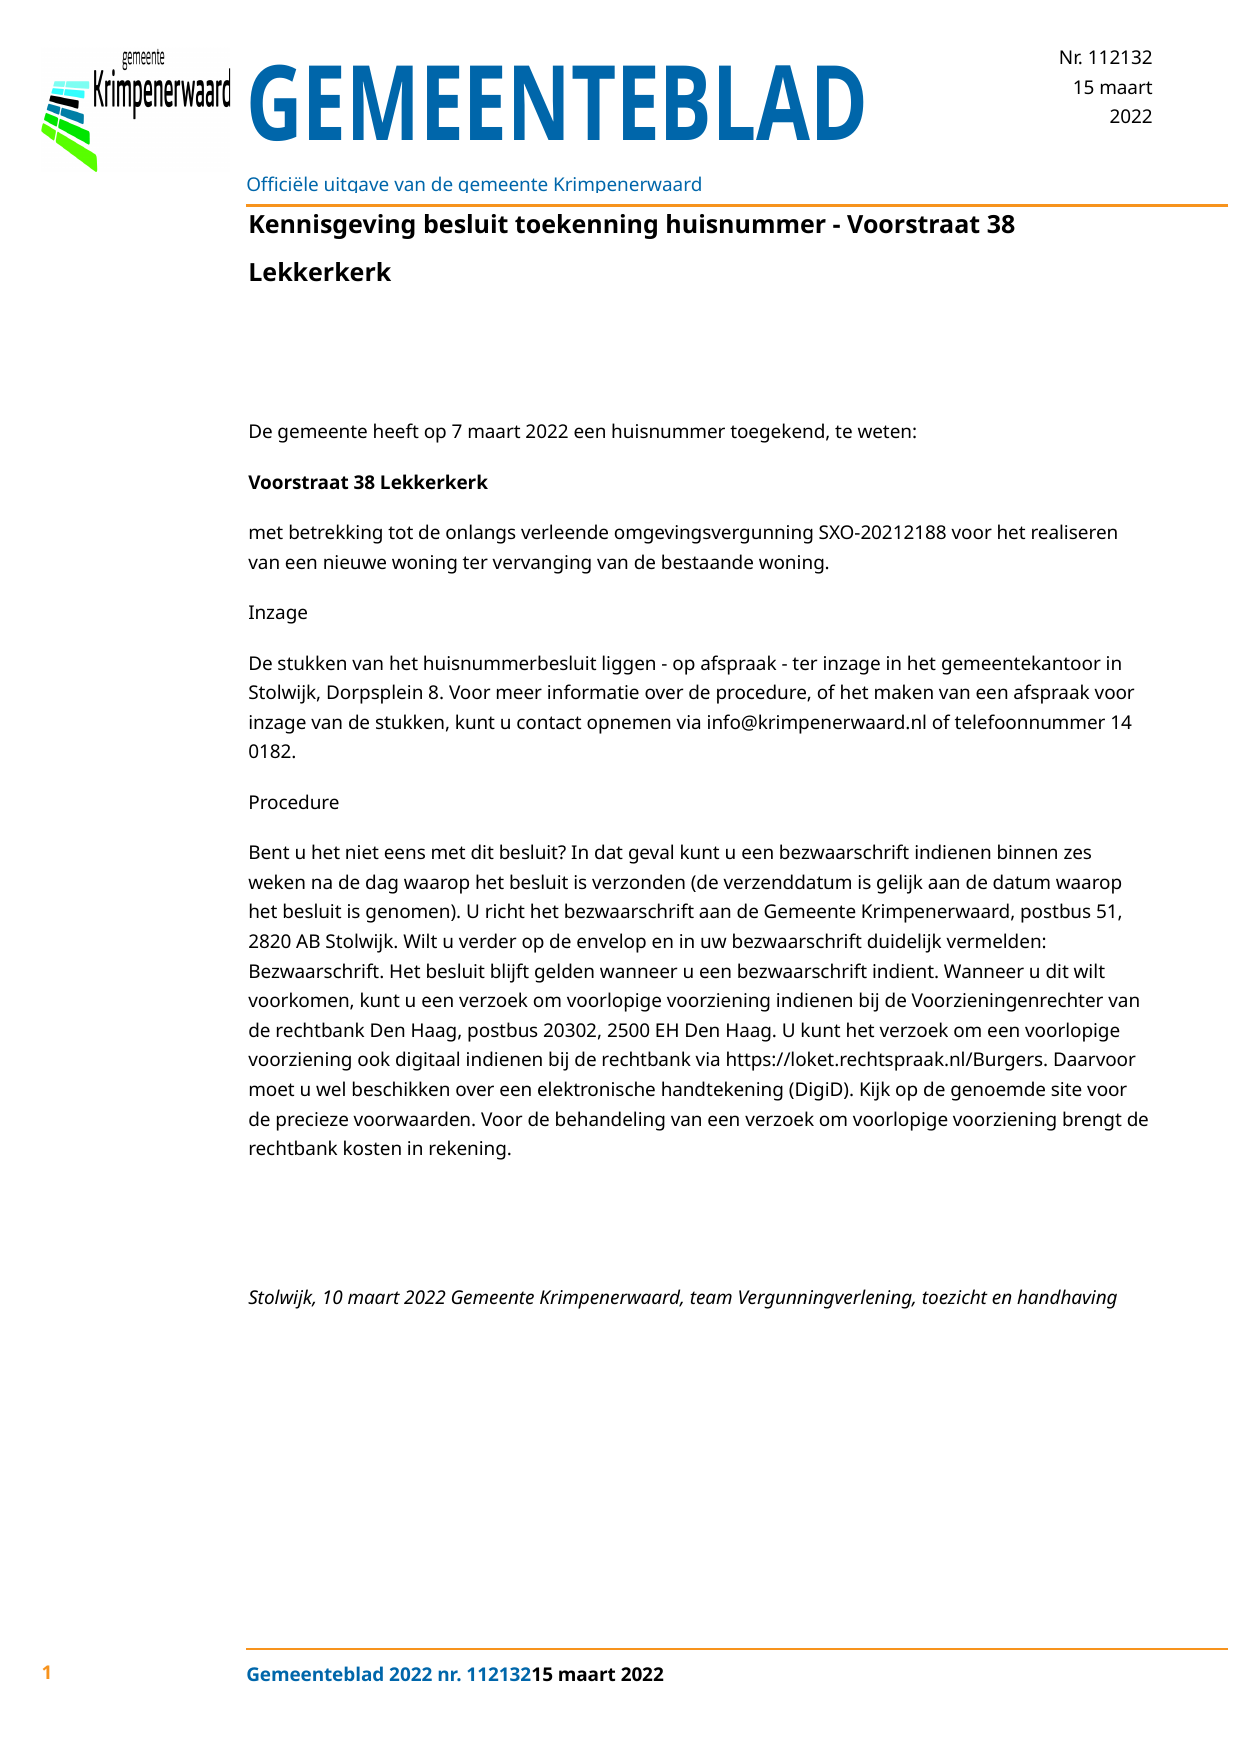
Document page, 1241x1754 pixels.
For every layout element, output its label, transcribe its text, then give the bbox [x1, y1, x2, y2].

text De gemeente heeft op 7 maart 2022 een huisnummer toegekend, te weten: [248, 419, 1152, 444]
text Kennisgeving besluit toekenning huisnummer - Voorstraat 38 Lekkerkerk [248, 207, 1152, 288]
text De stukken van het huisnummerbesluit liggen - op afspraak - ter inzage in het gemeentekantoor in Stolwijk, Dorpsplein 8. Voor meer informatie over de procedure, of het maken van een afspraak voor inzage van de stukken, kunt u contact opnemen via info@krimpenerwaard.nl of telefoonnummer 14 0182. [248, 650, 1152, 764]
text met betrekking tot de onlangs verleende omgevingsvergunning SXO-20212188 voor het realiseren van een nieuwe woning ter vervanging van de bestaande woning. [248, 519, 1152, 575]
text Procedure [248, 789, 1152, 815]
text Bent u het niet eens met dit besluit? In dat geval kunt u een bezwaarschrift indienen binnen zes weken na de dag waarop het besluit is verzonden (de verzenddatum is gelijk aan de datum waarop het besluit is genomen). U richt het bezwaarschrift aan de Gemeente Krimpenerwaard, postbus 51, 2820 AB Stolwijk. Wilt u verder op de envelop en in uw bezwaarschrift duidelijk vermelden: Bezwaarschrift. Het besluit blijft gelden wanneer u een bezwaarschrift indient. Wanneer u dit wilt voorkomen, kunt u een verzoek om voorlopige voorziening indienen bij de Voorzieningenrechter van de rechtbank Den Haag, postbus 20302, 2500 EH Den Haag. U kunt het verzoek om een voorlopige voorziening ook digitaal indienen bij de rechtbank via https://loket.rechtspraak.nl/Burgers. Daarvoor moet u wel beschikken over een elektronische handtekening (DigiD). Kijk op de genoemde site voor de precieze voorwaarden. Voor de behandeling van een verzoek om voorlopige voorziening brengt de rechtbank kosten in rekening. [248, 839, 1152, 1161]
text Voorstraat 38 Lekkerkerk [248, 469, 1152, 495]
text Inzage [248, 599, 1152, 625]
text Stolwijk, 10 maart 2022 Gemeente Krimpenerwaard, team Vergunningverlening, toezicht en handhaving [248, 1284, 1152, 1310]
picture [41, 47, 231, 172]
